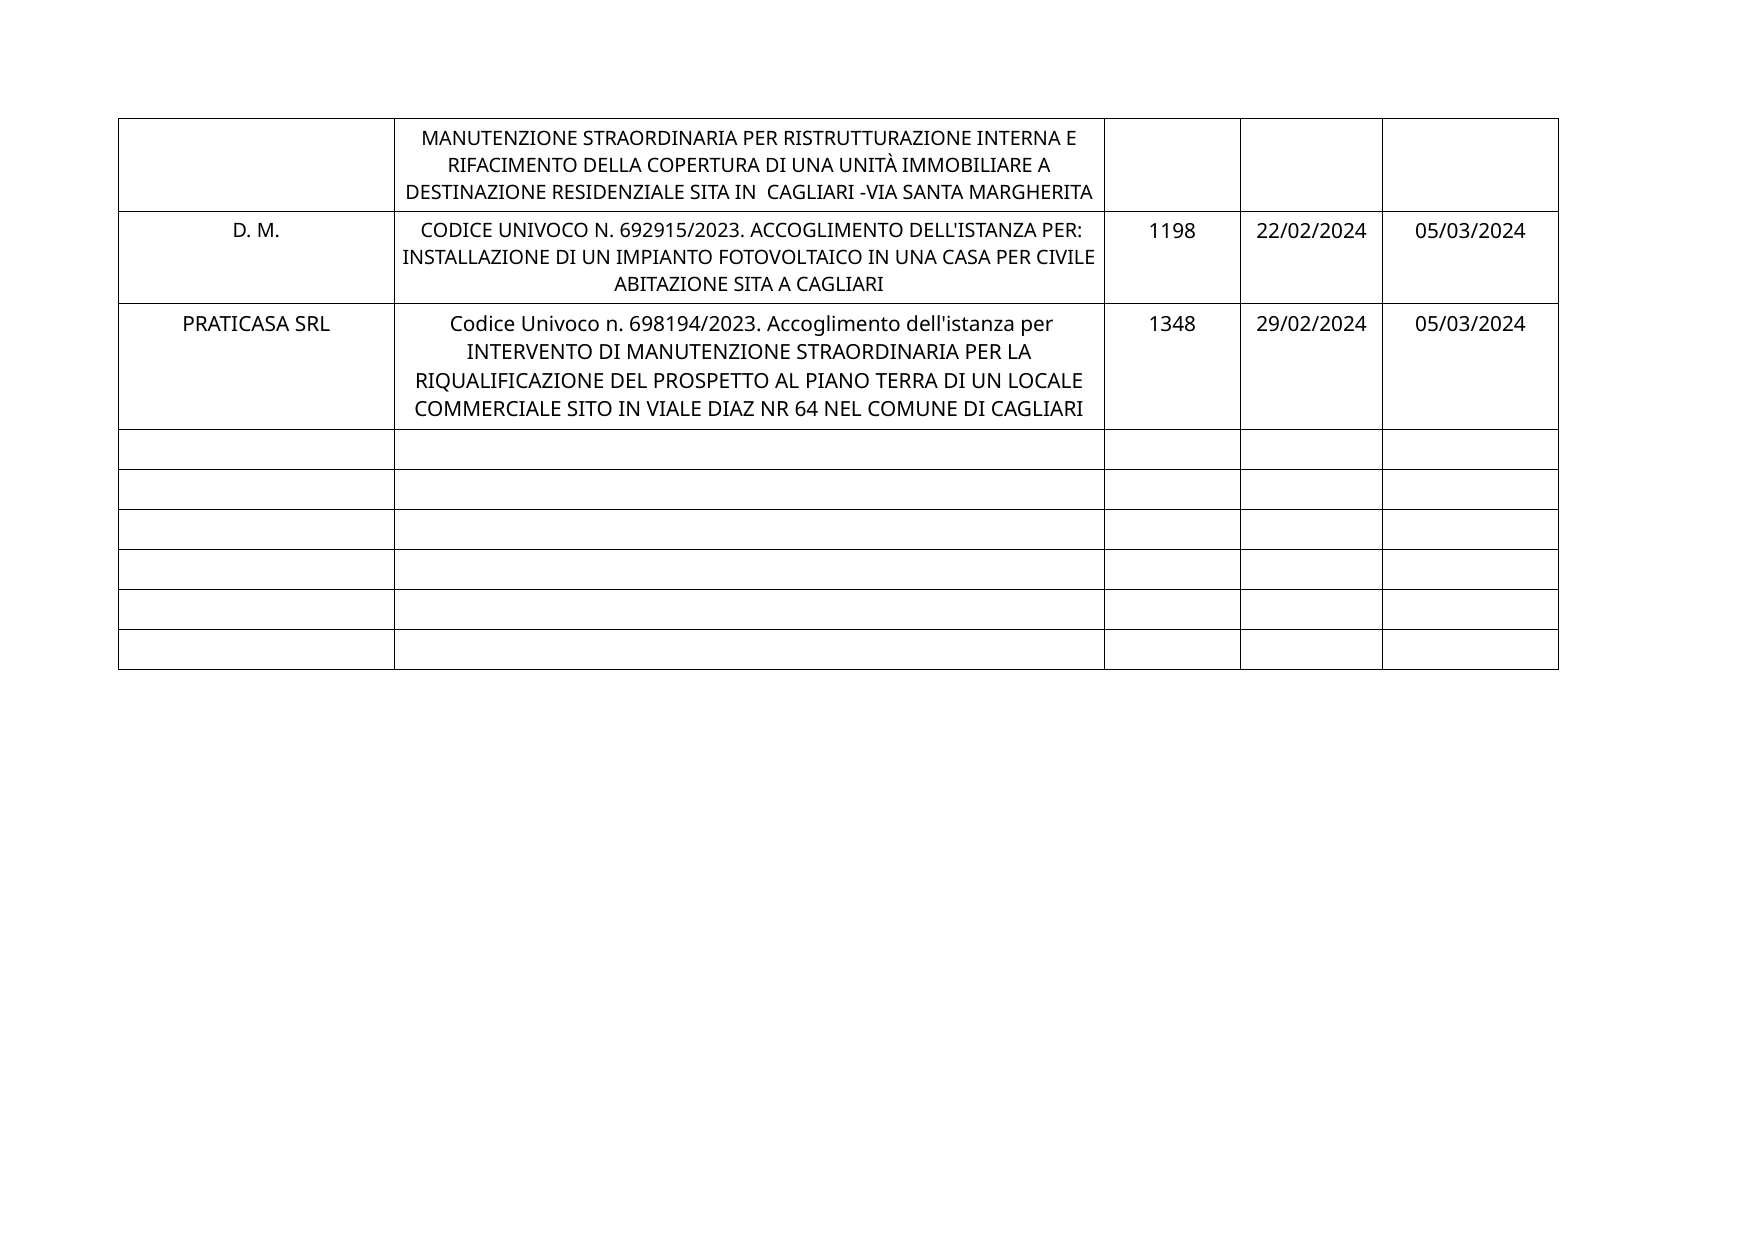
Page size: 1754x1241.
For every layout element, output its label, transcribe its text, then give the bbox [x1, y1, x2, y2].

table_cell 1198 [1105, 212, 1240, 303]
table_cell 05/03/2024 [1383, 304, 1558, 428]
table_cell [395, 470, 1104, 508]
table_cell 05/03/2024 [1383, 212, 1558, 303]
table_cell [119, 550, 394, 588]
table_cell [1105, 550, 1240, 588]
table_cell [1241, 590, 1382, 628]
table_cell 29/02/2024 [1241, 304, 1382, 428]
table_cell [395, 510, 1104, 548]
table_cell [1105, 119, 1240, 211]
table_cell MANUTENZIONE STRAORDINARIA PER RISTRUTTURAZIONE INTERNA E RIFACIMENTO DELLA COPERTURA DI UNA UNITÀ IMMOBILIARE A DESTINAZIONE RESIDENZIALE SITA IN CAGLIARI -VIA SANTA MARGHERITA [395, 119, 1104, 211]
table_cell [119, 510, 394, 548]
table_cell [119, 630, 394, 668]
table_cell [1383, 470, 1558, 508]
table_cell [1241, 550, 1382, 588]
table_cell [1383, 510, 1558, 548]
table_cell [395, 430, 1104, 468]
table_cell [1105, 510, 1240, 548]
table_cell CODICE UNIVOCO N. 692915/2023. ACCOGLIMENTO DELL'ISTANZA PER: INSTALLAZIONE DI UN IMPIANTO FOTOVOLTAICO IN UNA CASA PER CIVILE ABITAZIONE SITA A CAGLIARI [395, 212, 1104, 303]
table_cell [1105, 590, 1240, 628]
table_cell [1383, 430, 1558, 468]
table_cell [1241, 630, 1382, 668]
table_cell Codice Univoco n. 698194/2023. Accoglimento dell'istanza per INTERVENTO DI MANUTENZIONE STRAORDINARIA PER LA RIQUALIFICAZIONE DEL PROSPETTO AL PIANO TERRA DI UN LOCALE COMMERCIALE SITO IN VIALE DIAZ NR 64 NEL COMUNE DI CAGLIARI [395, 304, 1104, 428]
table_cell PRATICASA SRL [119, 304, 394, 428]
table_cell [1241, 510, 1382, 548]
table_cell [1383, 119, 1558, 211]
table_cell [119, 590, 394, 628]
table_cell [1105, 430, 1240, 468]
table_cell [1241, 119, 1382, 211]
table_cell [119, 470, 394, 508]
table_cell [1105, 470, 1240, 508]
table_cell [1105, 630, 1240, 668]
table_cell [1383, 590, 1558, 628]
table_cell D. M. [119, 212, 394, 303]
table_cell [395, 550, 1104, 588]
table_cell [119, 119, 394, 211]
table_cell [1383, 550, 1558, 588]
table_cell [119, 430, 394, 468]
table_cell [1383, 630, 1558, 668]
table_cell 22/02/2024 [1241, 212, 1382, 303]
table_cell [1241, 470, 1382, 508]
table_cell [395, 590, 1104, 628]
table_cell [395, 630, 1104, 668]
table_cell 1348 [1105, 304, 1240, 428]
table_cell [1241, 430, 1382, 468]
